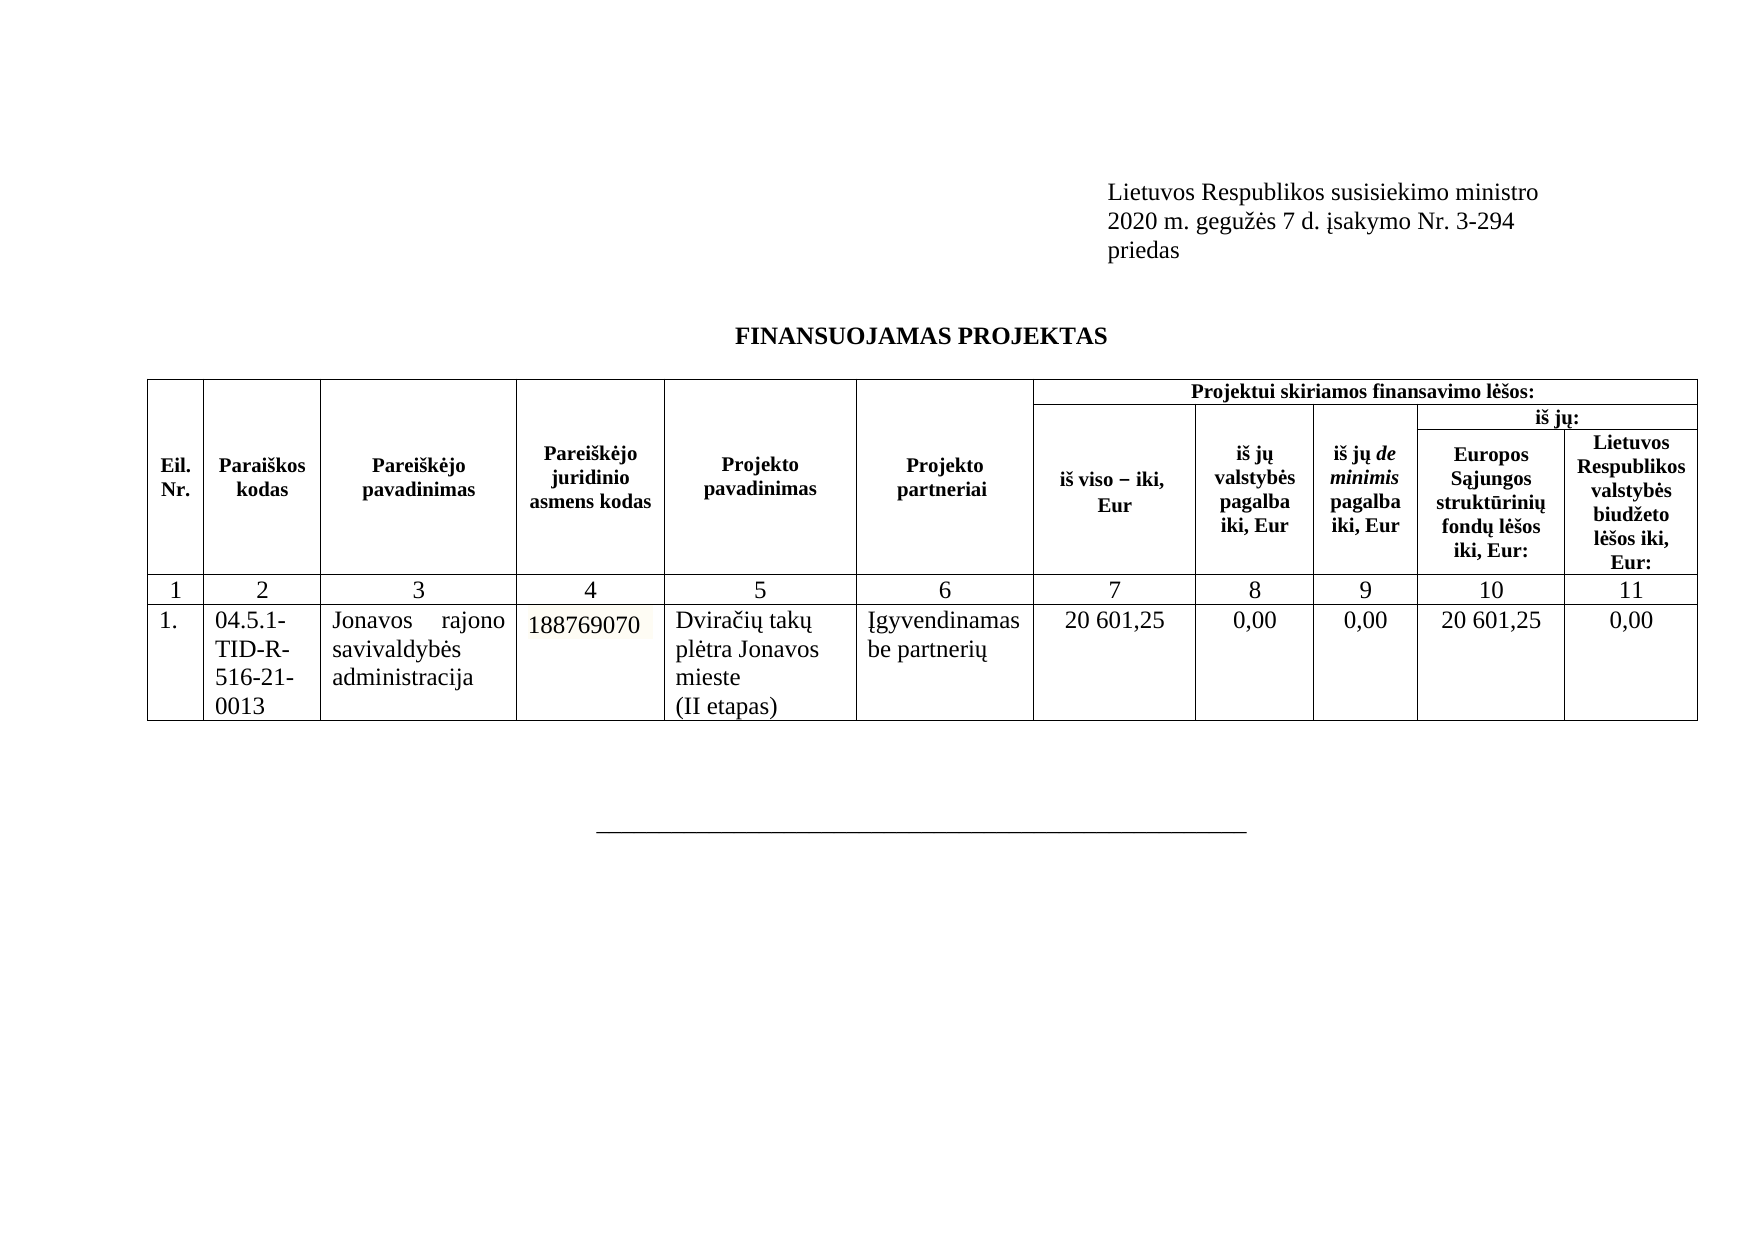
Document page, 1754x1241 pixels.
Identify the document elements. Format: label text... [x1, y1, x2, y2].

table_cell 7 [1034, 575, 1195, 604]
table_cell Jonavos rajono savivaldybės administracija [321, 605, 516, 720]
table_cell 4 [517, 575, 664, 604]
table_cell iš jų valstybės pagalba iki, Eur [1196, 405, 1313, 574]
table_cell 0,00 [1565, 605, 1697, 720]
table_cell 6 [857, 575, 1033, 604]
table_cell 0,00 [1196, 605, 1313, 720]
table_header Eil. Nr. [148, 380, 203, 574]
table_header Pareiškėjo juridinio asmens kodas [517, 380, 664, 574]
table_cell 3 [321, 575, 516, 604]
table_cell 9 [1314, 575, 1417, 604]
text priedas [1107, 235, 1624, 263]
table_cell iš jų: [1418, 405, 1697, 429]
table_cell 10 [1418, 575, 1564, 604]
table_cell 11 [1565, 575, 1697, 604]
table_cell Dviračių takų plėtra Jonavos mieste (II etapas) [665, 605, 856, 720]
table_cell 2 [204, 575, 320, 604]
table_header Projekto partneriai [857, 380, 1033, 574]
table_cell 5 [665, 575, 856, 604]
text FINANSUOJAMAS PROJEKTAS [148, 321, 1695, 350]
table_cell Lietuvos Respublikos valstybės biudžeto lėšos iki, Eur: [1565, 430, 1697, 574]
table_cell 04.5.1-TID-R-516-21-0013 [204, 605, 320, 720]
table_header Paraiškos kodas [204, 380, 320, 574]
table_cell 1. [148, 605, 203, 720]
table_cell 20 601,25 [1034, 605, 1195, 720]
text 2020 m. gegužės 7 d. įsakymo Nr. 3-294 [1107, 206, 1624, 235]
table_cell iš viso – iki, Eur [1034, 405, 1195, 574]
table_header Projekto pavadinimas [665, 380, 856, 574]
table_header Pareiškėjo pavadinimas [321, 380, 516, 574]
table_cell 188769070 [517, 605, 664, 720]
table_cell 20 601,25 [1418, 605, 1564, 720]
table_header Projektui skiriamos finansavimo lėšos: [1034, 380, 1697, 403]
table_cell Įgyvendinamas be partnerių [857, 605, 1033, 720]
text Lietuvos Respublikos susisiekimo ministro [1107, 177, 1624, 206]
table_cell 0,00 [1314, 605, 1417, 720]
table_cell 1 [148, 575, 203, 604]
table_cell iš jų de minimis pagalba iki, Eur [1314, 405, 1417, 574]
table_cell 8 [1196, 575, 1313, 604]
text ____________________________________________________ [148, 807, 1695, 836]
table_cell Europos Sąjungos struktūrinių fondų lėšos iki, Eur: [1418, 430, 1564, 574]
